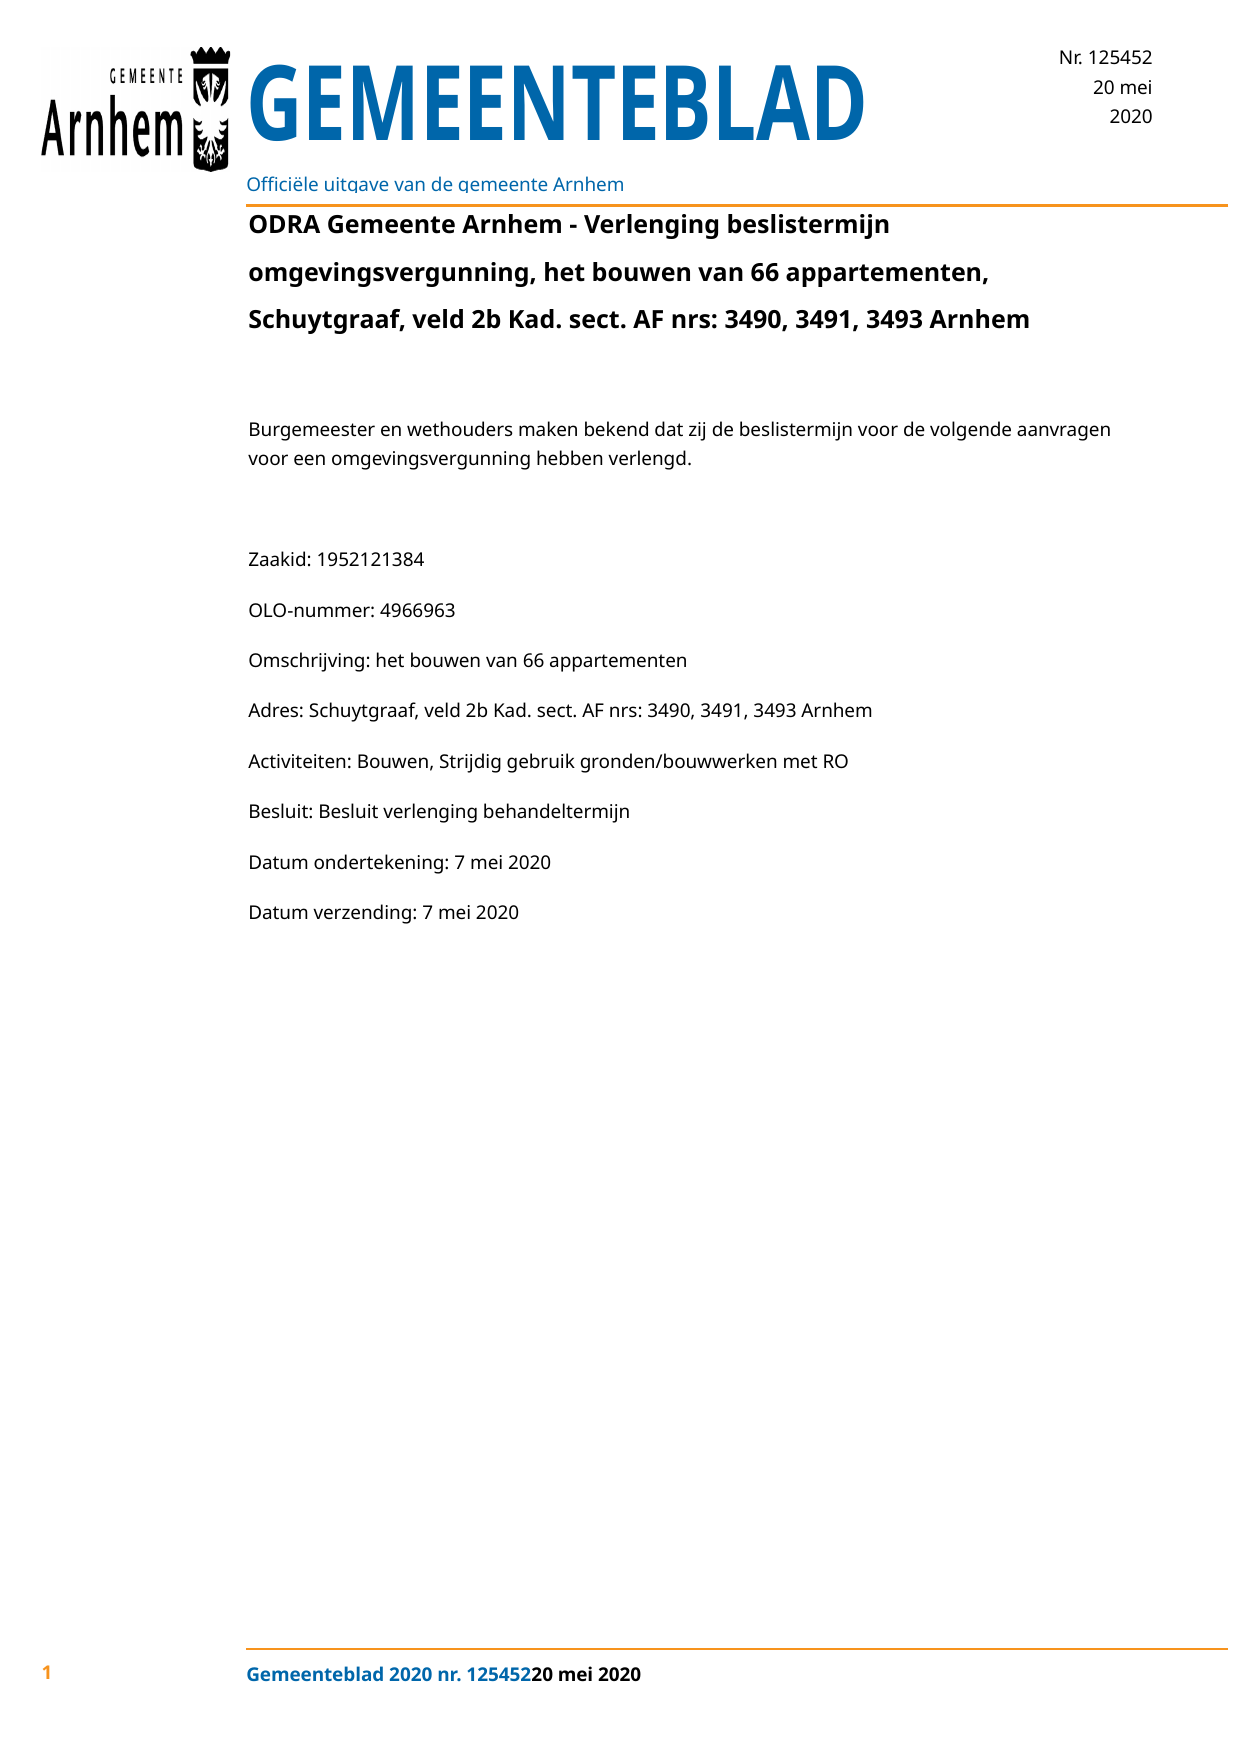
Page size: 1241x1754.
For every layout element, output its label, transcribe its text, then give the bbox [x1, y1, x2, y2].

text Adres: Schuytgraaf, veld 2b Kad. sect. AF nrs: 3490, 3491, 3493 Arnhem [248, 698, 1152, 723]
text Besluit: Besluit verlenging behandeltermijn [248, 798, 1152, 824]
text Datum ondertekening: 7 mei 2020 [248, 849, 1152, 874]
text Activiteiten: Bouwen, Strijdig gebruik gronden/bouwwerken met RO [248, 748, 1152, 774]
text Datum verzending: 7 mei 2020 [248, 899, 1152, 925]
text Omschrijving: het bouwen van 66 appartementen [248, 647, 1152, 673]
text Zaakid: 1952121384 [248, 546, 1152, 572]
picture [41, 47, 231, 172]
text OLO-nummer: 4966963 [248, 597, 1152, 622]
text Burgemeester en wethouders maken bekend dat zij de beslistermijn voor de volgende aanvragen voor een omgevingsvergunning hebben verlengd. [248, 416, 1152, 471]
text ODRA Gemeente Arnhem - Verlenging beslistermijn omgevingsvergunning, het bouwen van 66 appartementen, Schuytgraaf, veld 2b Kad. sect. AF nrs: 3490, 3491, 3493 Arnhem [248, 207, 1152, 336]
